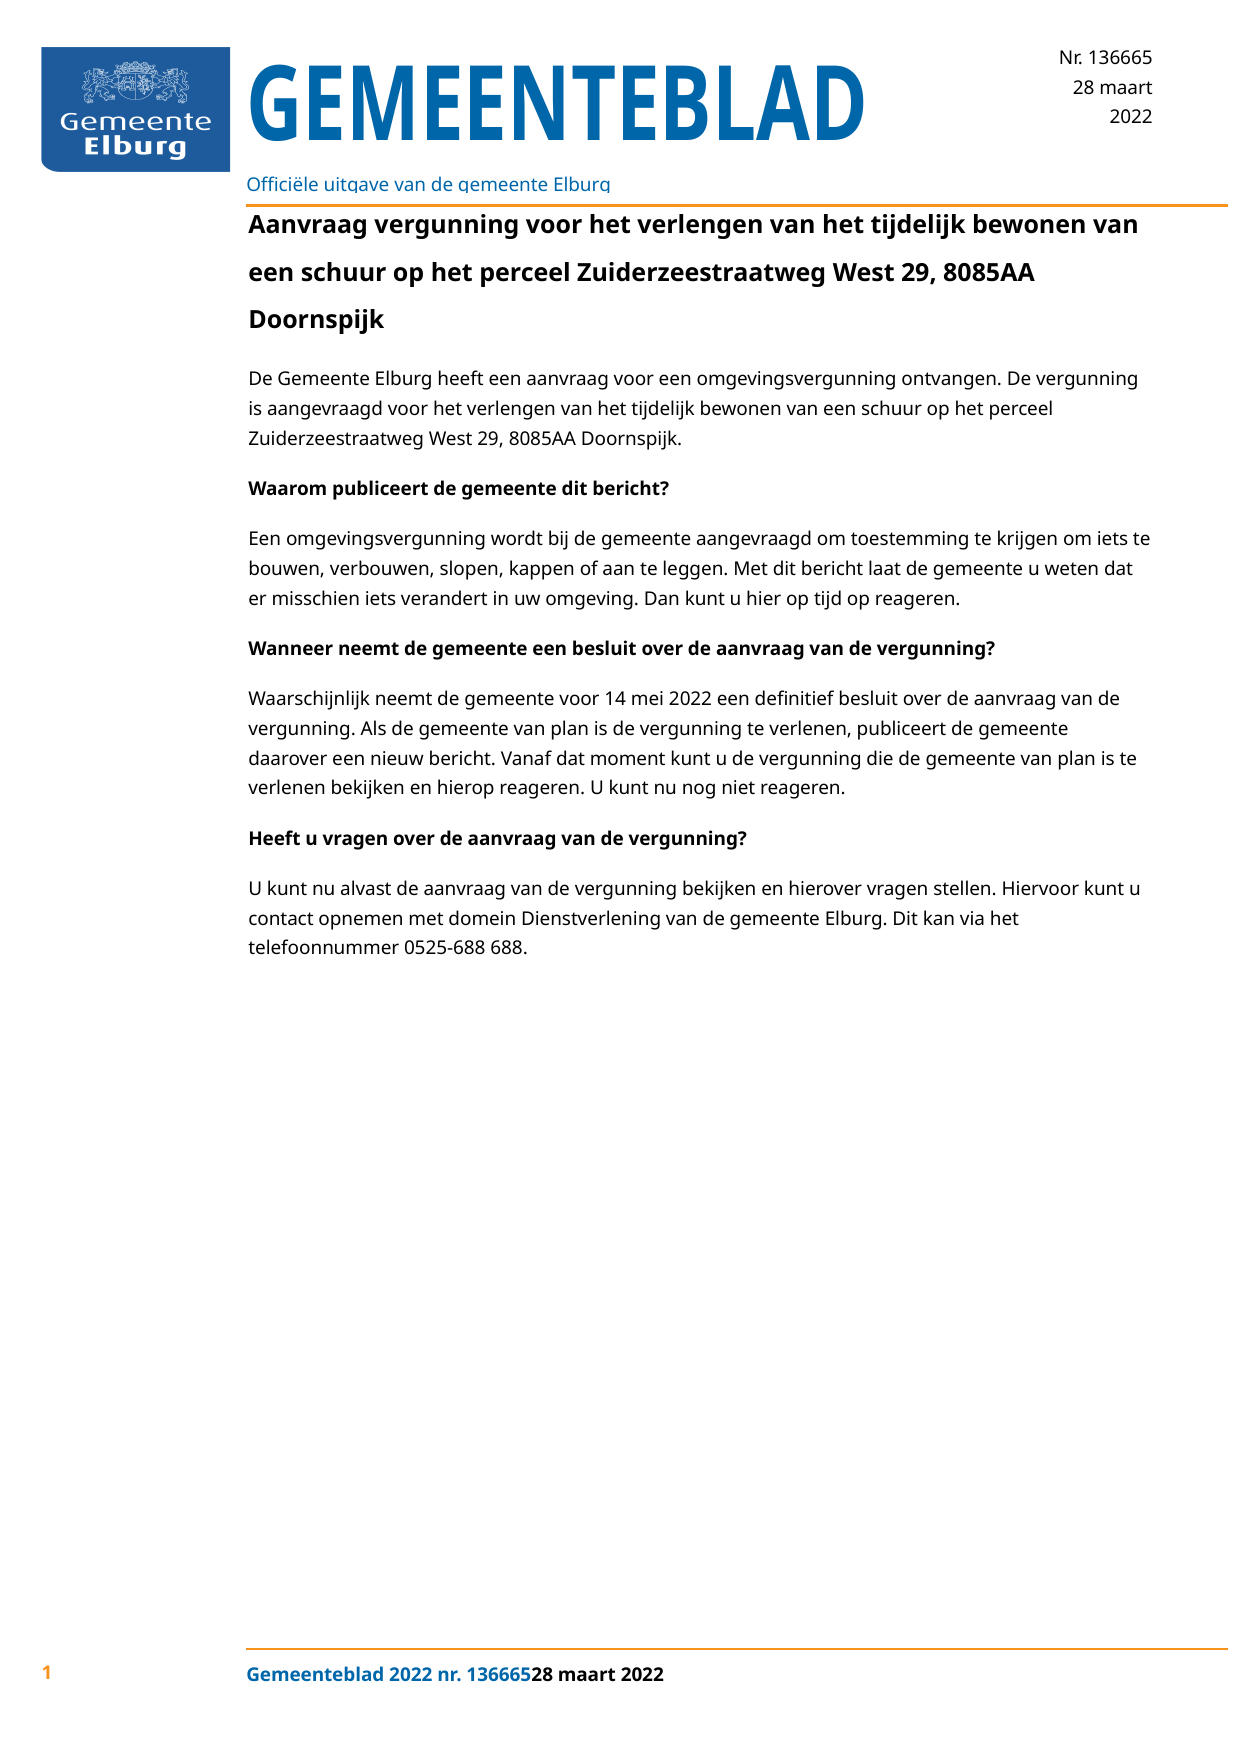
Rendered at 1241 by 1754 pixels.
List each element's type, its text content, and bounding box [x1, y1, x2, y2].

text Aanvraag vergunning voor het verlengen van het tijdelijk bewonen van een schuur op het perceel Zuiderzeestraatweg West 29, 8085AA Doornspijk [248, 207, 1152, 336]
text Een omgevingsvergunning wordt bij de gemeente aangevraagd om toestemming te krijgen om iets te bouwen, verbouwen, slopen, kappen of aan te leggen. Met dit bericht laat de gemeente u weten dat er misschien iets verandert in uw omgeving. Dan kunt u hier op tijd op reageren. [248, 526, 1152, 610]
text Waarom publiceert de gemeente dit bericht? [248, 475, 1152, 501]
text Wanneer neemt de gemeente een besluit over de aanvraag van de vergunning? [248, 635, 1152, 661]
text De Gemeente Elburg heeft een aanvraag voor een omgevingsvergunning ontvangen. De vergunning is aangevraagd voor het verlengen van het tijdelijk bewonen van een schuur op het perceel Zuiderzeestraatweg West 29, 8085AA Doornspijk. [248, 366, 1152, 450]
text Heeft u vragen over de aanvraag van de vergunning? [248, 825, 1152, 850]
text U kunt nu alvast de aanvraag van de vergunning bekijken en hierover vragen stellen. Hiervoor kunt u contact opnemen met domein Dienstverlening van de gemeente Elburg. Dit kan via het telefoonnummer 0525-688 688. [248, 875, 1152, 960]
text Waarschijnlijk neemt de gemeente voor 14 mei 2022 een definitief besluit over de aanvraag van de vergunning. Als de gemeente van plan is de vergunning te verlenen, publiceert de gemeente daarover een nieuw bericht. Vanaf dat moment kunt u de vergunning die de gemeente van plan is te verlenen bekijken en hierop reageren. U kunt nu nog niet reageren. [248, 686, 1152, 800]
picture [41, 47, 231, 172]
